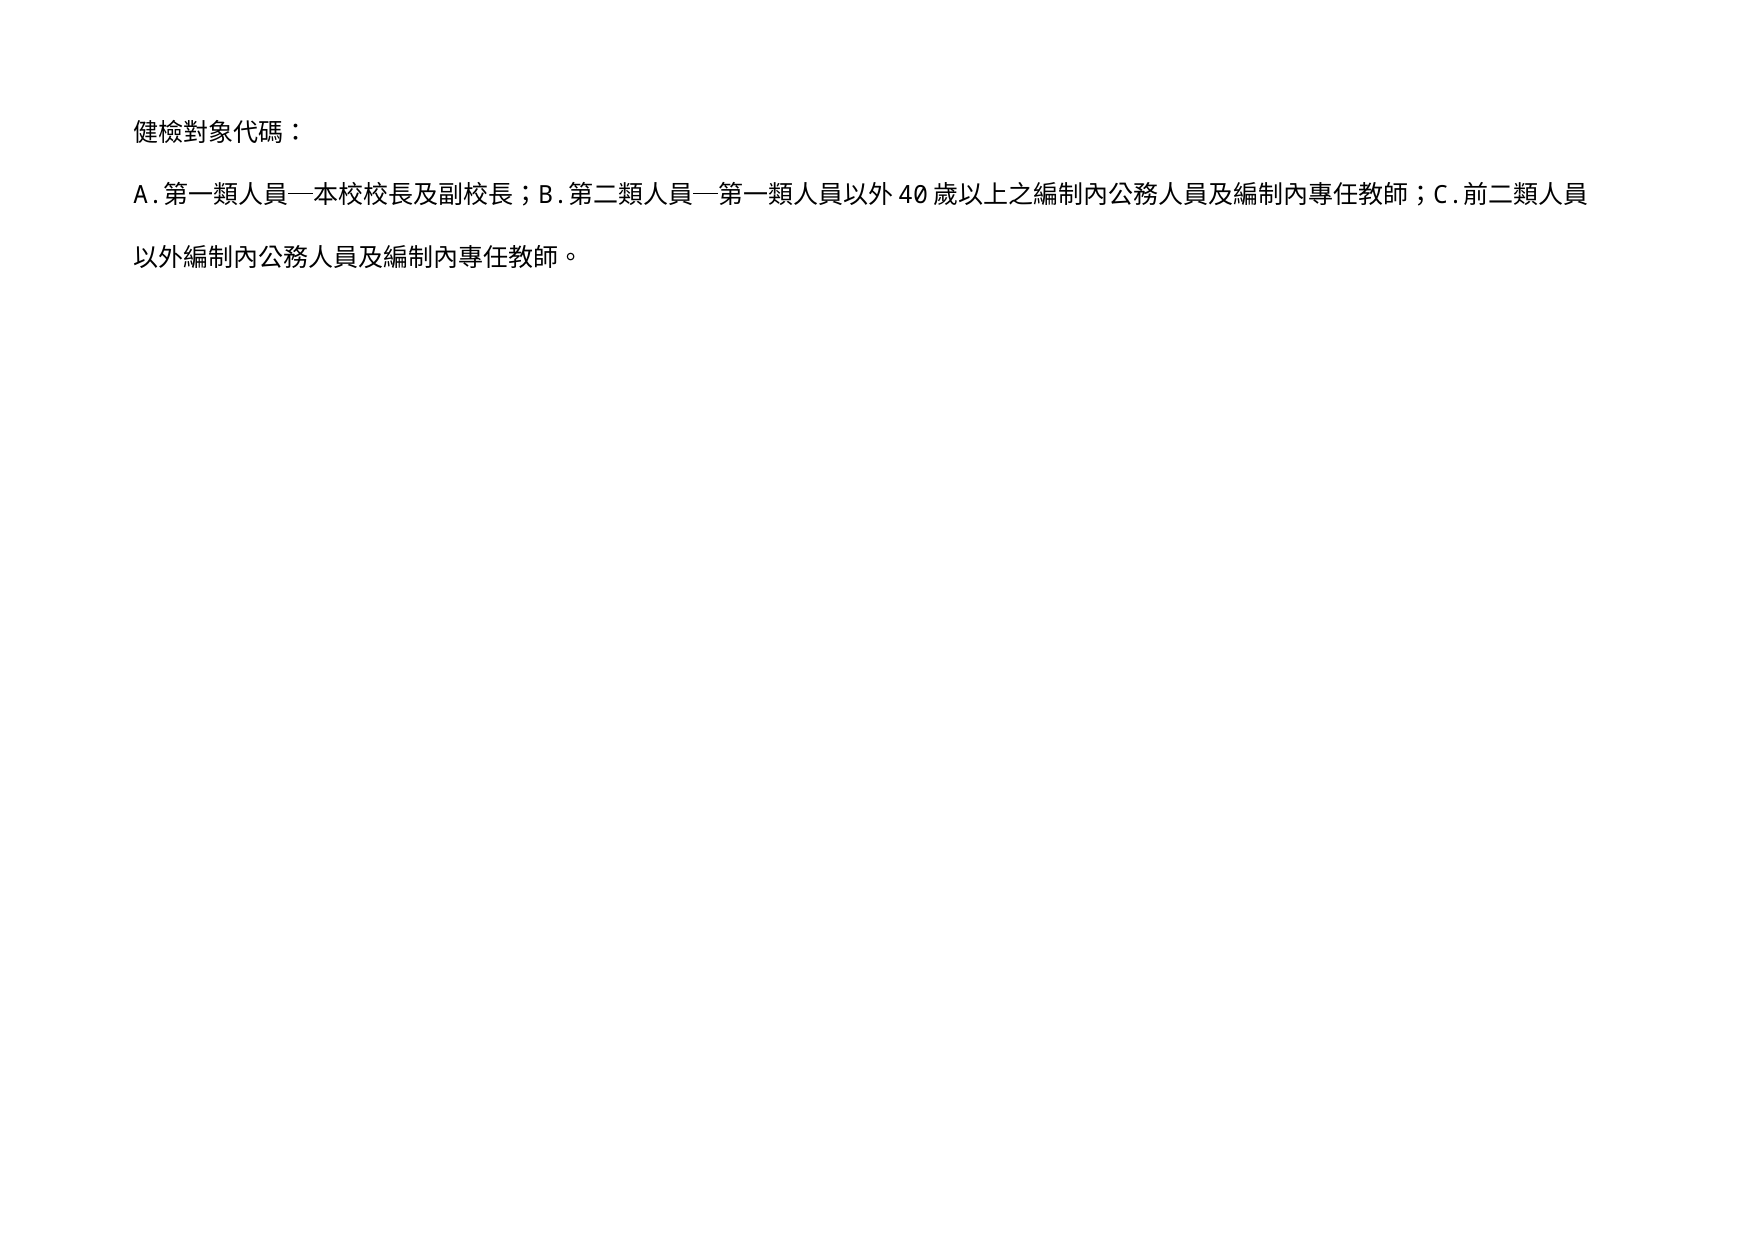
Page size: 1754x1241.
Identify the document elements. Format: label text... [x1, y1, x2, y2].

text A.第一類人員─本校校長及副校長；B.第二類人員─第一類人員以外40歲以上之編制內公務人員及編制內專任教師；C.前二類人員以外編制內公務人員及編制內專任教師。 [133, 151, 1604, 276]
text 健檢對象代碼： [133, 89, 1604, 151]
